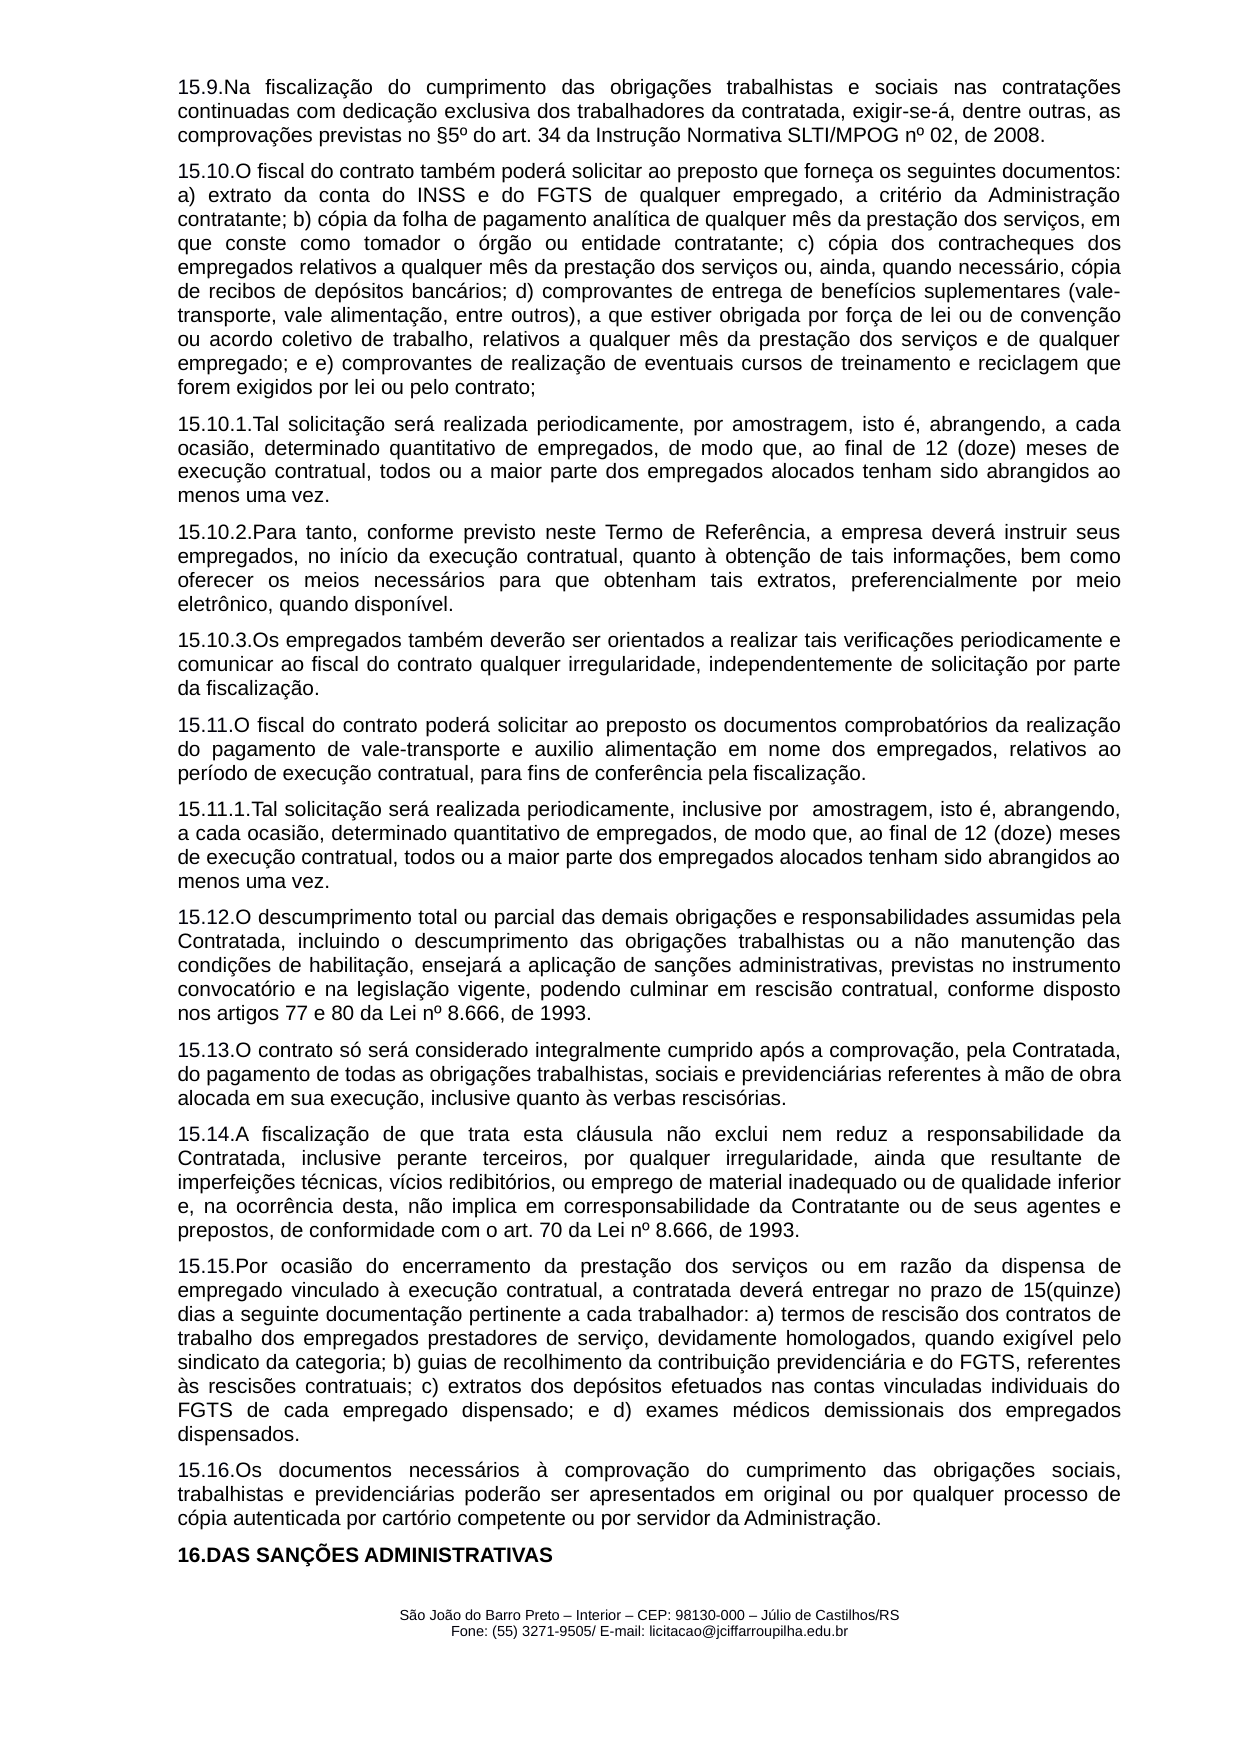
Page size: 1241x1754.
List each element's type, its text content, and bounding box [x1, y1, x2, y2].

list O fiscal do contrato poderá solicitar ao preposto os documentos comprobatórios da realização do pagamento de vale-transporte e auxilio alimentação em nome dos empregados, relativos ao período de execução contratual, para fins de conferência pela fiscalização. [177, 712, 1122, 784]
list O contrato só será considerado integralmente cumprido após a comprovação, pela Contratada, do pagamento de todas as obrigações trabalhistas, sociais e previdenciárias referentes à mão de obra alocada em sua execução, inclusive quanto às verbas rescisórias. [177, 1037, 1122, 1109]
list A fiscalização de que trata esta cláusula não exclui nem reduz a responsabilidade da Contratada, inclusive perante terceiros, por qualquer irregularidade, ainda que resultante de imperfeições técnicas, vícios redibitórios, ou emprego de material inadequado ou de qualidade inferior e, na ocorrência desta, não implica em corresponsabilidade da Contratante ou de seus agentes e prepostos, de conformidade com o art. 70 da Lei nº 8.666, de 1993. [177, 1122, 1122, 1242]
list Tal solicitação será realizada periodicamente, inclusive por amostragem, isto é, abrangendo, a cada ocasião, determinado quantitativo de empregados, de modo que, ao final de 12 (doze) meses de execução contratual, todos ou a maior parte dos empregados alocados tenham sido abrangidos ao menos uma vez. [177, 797, 1122, 893]
list Os documentos necessários à comprovação do cumprimento das obrigações sociais, trabalhistas e previdenciárias poderão ser apresentados em original ou por qualquer processo de cópia autenticada por cartório competente ou por servidor da Administração. [177, 1458, 1122, 1530]
list Tal solicitação será realizada periodicamente, por amostragem, isto é, abrangendo, a cada ocasião, determinado quantitativo de empregados, de modo que, ao final de 12 (doze) meses de execução contratual, todos ou a maior parte dos empregados alocados tenham sido abrangidos ao menos uma vez. [177, 411, 1122, 507]
list Para tanto, conforme previsto neste Termo de Referência, a empresa deverá instruir seus empregados, no início da execução contratual, quanto à obtenção de tais informações, bem como oferecer os meios necessários para que obtenham tais extratos, preferencialmente por meio eletrônico, quando disponível. [177, 520, 1122, 616]
list Por ocasião do encerramento da prestação dos serviços ou em razão da dispensa de empregado vinculado à execução contratual, a contratada deverá entregar no prazo de 15(quinze) dias a seguinte documentação pertinente a cada trabalhador: a) termos de rescisão dos contratos de trabalho dos empregados prestadores de serviço, devidamente homologados, quando exigível pelo sindicato da categoria; b) guias de recolhimento da contribuição previdenciária e do FGTS, referentes às rescisões contratuais; c) extratos dos depósitos efetuados nas contas vinculadas individuais do FGTS de cada empregado dispensado; e d) exames médicos demissionais dos empregados dispensados. [177, 1254, 1122, 1446]
list O fiscal do contrato também poderá solicitar ao preposto que forneça os seguintes documentos: a) extrato da conta do INSS e do FGTS de qualquer empregado, a critério da Administração contratante; b) cópia da folha de pagamento analítica de qualquer mês da prestação dos serviços, em que conste como tomador o órgão ou entidade contratante; c) cópia dos contracheques dos empregados relativos a qualquer mês da prestação dos serviços ou, ainda, quando necessário, cópia de recibos de depósitos bancários; d) comprovantes de entrega de benefícios suplementares (vale-transporte, vale alimentação, entre outros), a que estiver obrigada por força de lei ou de convenção ou acordo coletivo de trabalho, relativos a qualquer mês da prestação dos serviços e de qualquer empregado; e e) comprovantes de realização de eventuais cursos de treinamento e reciclagem que forem exigidos por lei ou pelo contrato; [177, 159, 1122, 399]
list DAS SANÇÕES ADMINISTRATIVAS [177, 1543, 1122, 1567]
list O descumprimento total ou parcial das demais obrigações e responsabilidades assumidas pela Contratada, incluindo o descumprimento das obrigações trabalhistas ou a não manutenção das condições de habilitação, ensejará a aplicação de sanções administrativas, previstas no instrumento convocatório e na legislação vigente, podendo culminar em rescisão contratual, conforme disposto nos artigos 77 e 80 da Lei nº 8.666, de 1993. [177, 905, 1122, 1025]
list Os empregados também deverão ser orientados a realizar tais verificações periodicamente e comunicar ao fiscal do contrato qualquer irregularidade, independentemente de solicitação por parte da fiscalização. [177, 628, 1122, 700]
list Na fiscalização do cumprimento das obrigações trabalhistas e sociais nas contratações continuadas com dedicação exclusiva dos trabalhadores da contratada, exigir-se-á, dentre outras, as comprovações previstas no §5º do art. 34 da Instrução Normativa SLTI/MPOG nº 02, de 2008. [177, 75, 1122, 147]
